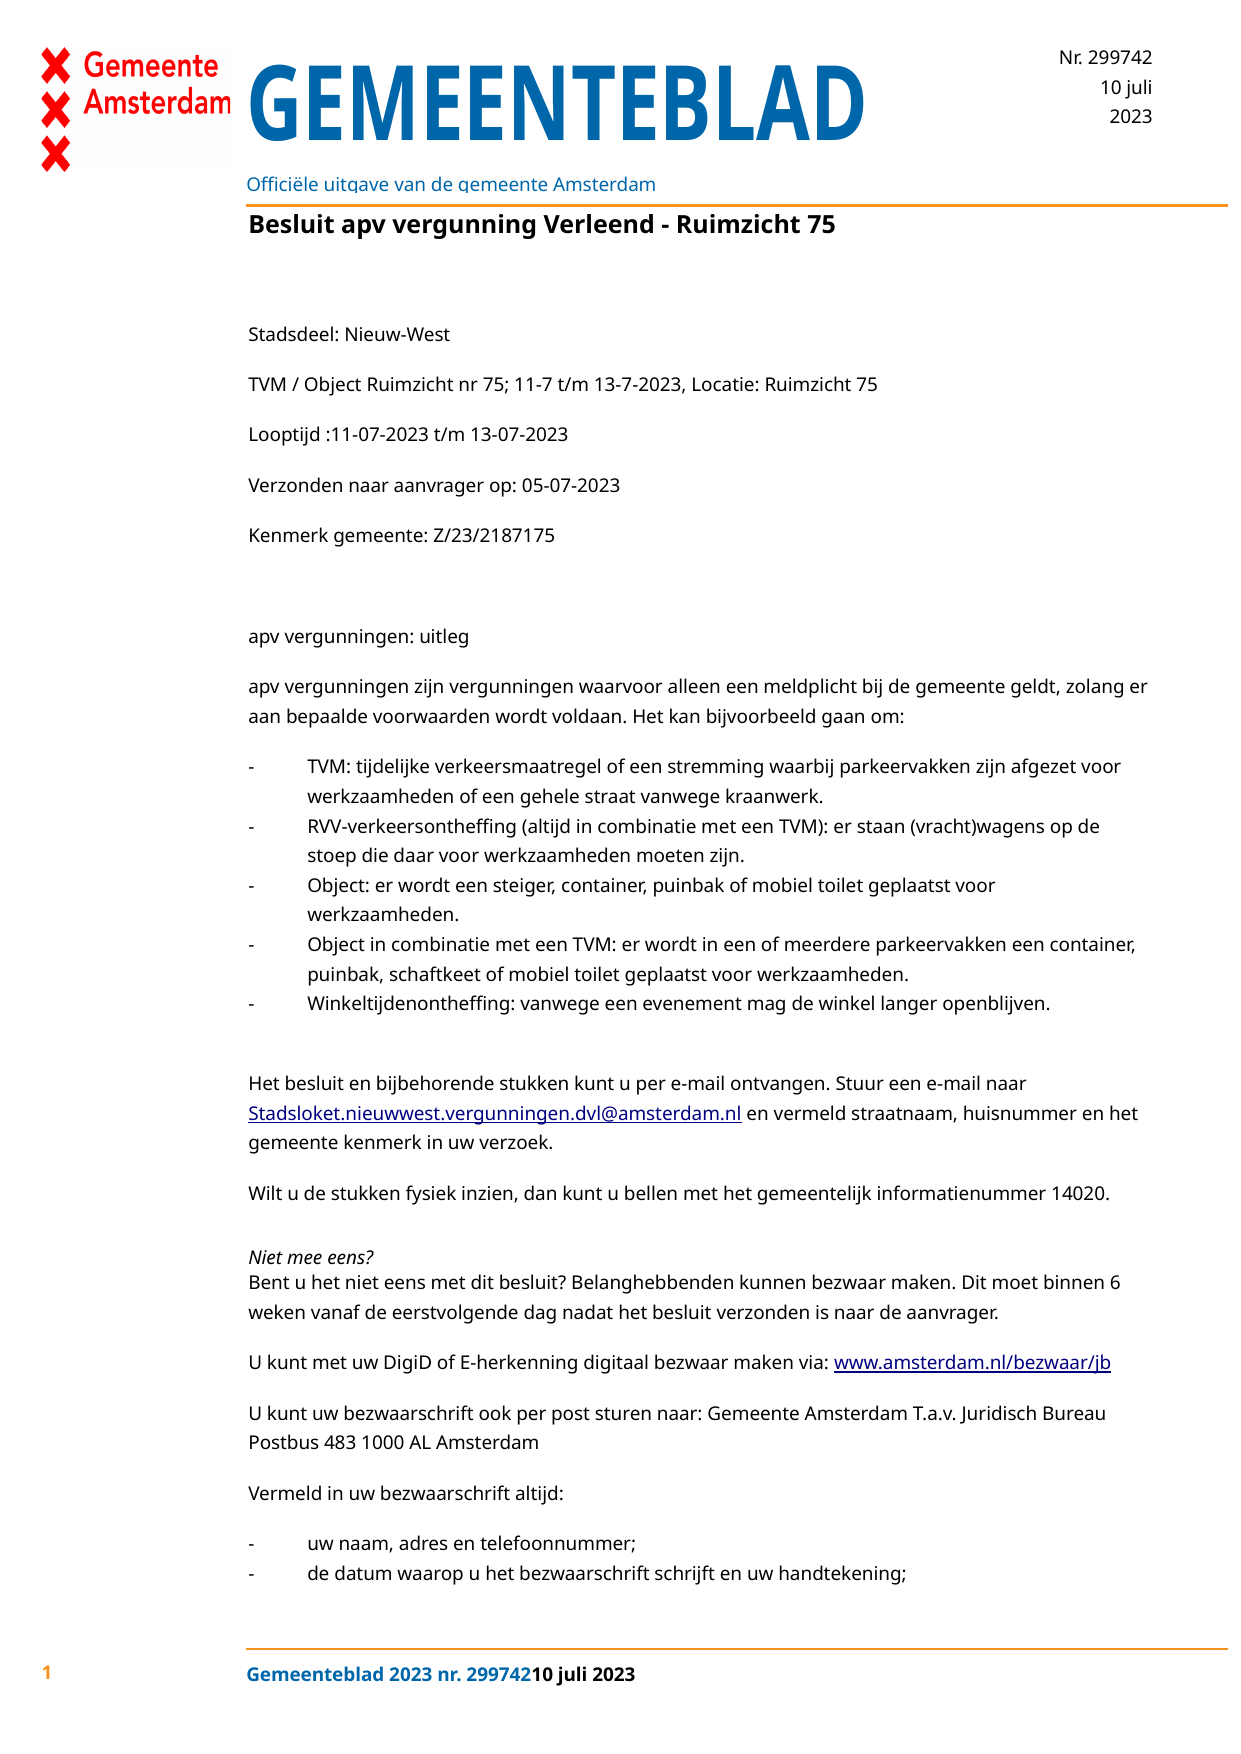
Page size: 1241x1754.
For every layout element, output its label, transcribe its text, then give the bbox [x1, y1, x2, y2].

text Verzonden naar aanvrager op: 05-07-2023 [248, 472, 1152, 498]
list de datum waarop u het bezwaarschrift schrijft en uw handtekening; [248, 1560, 1152, 1586]
list Object: er wordt een steiger, container, puinbak of mobiel toilet geplaatst voor werkzaamheden. [248, 872, 1152, 927]
text Bent u het niet eens met dit besluit? Belanghebbenden kunnen bezwaar maken. Dit moet binnen 6 weken vanaf de eerstvolgende dag nadat het besluit verzonden is naar de aanvrager. [248, 1269, 1152, 1325]
text Kenmerk gemeente: Z/23/2187175 [248, 522, 1152, 548]
text Looptijd :11-07-2023 t/m 13-07-2023 [248, 422, 1152, 447]
text Vermeld in uw bezwaarschrift altijd: [248, 1480, 1152, 1506]
list uw naam, adres en telefoonnummer; [248, 1530, 1152, 1556]
text Het besluit en bijbehorende stukken kunt u per e-mail ontvangen. Stuur een e-mail naar Stadsloket.nieuwwest.vergunningen.dvl@amsterdam.nl en vermeld straatnaam, huisnummer en het gemeente kenmerk in uw verzoek. [248, 1070, 1152, 1155]
list RVV-verkeersontheffing (altijd in combinatie met een TVM): er staan (vracht)wagens op de stoep die daar voor werkzaamheden moeten zijn. [248, 813, 1152, 868]
picture [41, 47, 231, 172]
text apv vergunningen: uitleg [248, 623, 1152, 649]
text apv vergunningen zijn vergunningen waarvoor alleen een meldplicht bij de gemeente geldt, zolang er aan bepaalde voorwaarden wordt voldaan. Het kan bijvoorbeeld gaan om: [248, 674, 1152, 729]
text Stadsdeel: Nieuw-West [248, 321, 1152, 346]
list Object in combinatie met een TVM: er wordt in een of meerdere parkeervakken een container, puinbak, schaftkeet of mobiel toilet geplaatst voor werkzaamheden. [248, 931, 1152, 986]
text Besluit apv vergunning Verleend - Ruimzicht 75 [248, 207, 1152, 241]
text U kunt uw bezwaarschrift ook per post sturen naar: Gemeente Amsterdam T.a.v. Juridisch Bureau Postbus 483 1000 AL Amsterdam [248, 1400, 1152, 1455]
text U kunt met uw DigiD of E-herkenning digitaal bezwaar maken via: www.amsterdam.nl/bezwaar/jb [248, 1349, 1152, 1375]
text Wilt u de stukken fysiek inzien, dan kunt u bellen met het gemeentelijk informatienummer 14020. [248, 1180, 1152, 1206]
list TVM: tijdelijke verkeersmaatregel of een stremming waarbij parkeervakken zijn afgezet voor werkzaamheden of een gehele straat vanwege kraanwerk. [248, 754, 1152, 809]
text TVM / Object Ruimzicht nr 75; 11-7 t/m 13-7-2023, Locatie: Ruimzicht 75 [248, 371, 1152, 397]
list Winkeltijdenontheffing: vanwege een evenement mag de winkel langer openblijven. [248, 990, 1152, 1016]
text Niet mee eens? [248, 1244, 1152, 1269]
